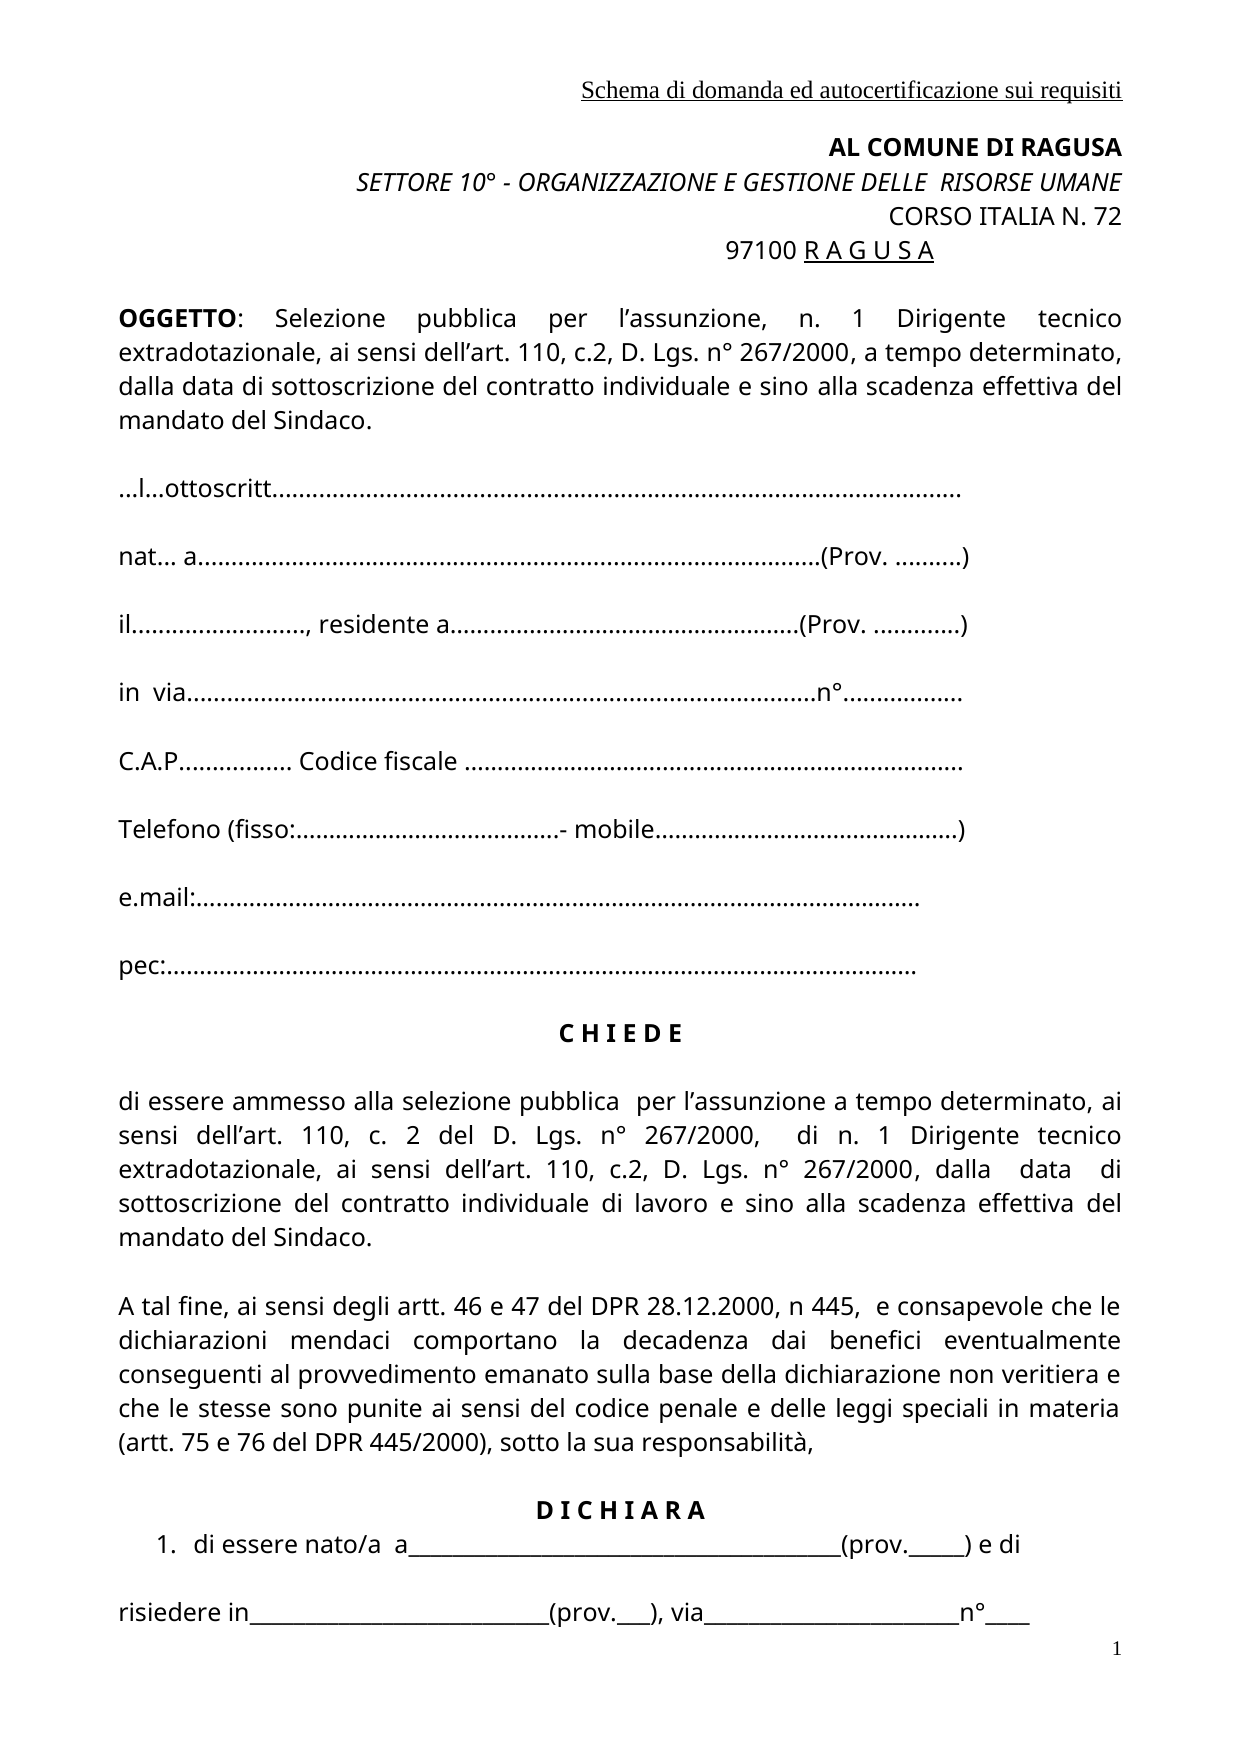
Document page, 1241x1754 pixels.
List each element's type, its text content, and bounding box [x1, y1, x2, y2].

text AL COMUNE DI RAGUSA SETTORE 10° - ORGANIZZAZIONE E GESTIONE DELLE RISORSE UMANE CORSO ITALIA N. 72 [118, 130, 1122, 232]
text e.mail:……………………………………………………………………………………………….. [118, 879, 1122, 913]
text D I C H I A R A [118, 1493, 1122, 1527]
list di essere nato/a a_______________________________________(prov._____) e di [156, 1527, 1122, 1561]
text A tal fine, ai sensi degli artt. 46 e 47 del DPR 28.12.2000, n 445, e consapevole che le dichiarazioni mendaci comportano la decadenza dai benefici eventualmente conseguenti al provvedimento emanato sulla base della dichiarazione non veritiera e che le stesse sono punite ai sensi del codice penale e delle leggi speciali in materia (artt. 75 e 76 del DPR 445/2000), sotto la sua responsabilità, [118, 1288, 1122, 1458]
text di essere ammesso alla selezione pubblica per l’assunzione a tempo determinato, ai sensi dell’art. 110, c. 2 del D. Lgs. n° 267/2000, di n. 1 Dirigente tecnico extradotazionale, ai sensi dell’art. 110, c.2, D. Lgs. n° 267/2000, dalla data di sottoscrizione del contratto individuale di lavoro e sino alla scadenza effettiva del mandato del Sindaco. [118, 1084, 1122, 1254]
text il.........................., residente a……………………………………………..(Prov. .............) [118, 607, 1122, 641]
text Telefono (fisso:………………………………….- mobile……………………………………….) [118, 811, 1122, 845]
text Schema di domanda ed autocertificazione sui requisiti [118, 75, 1122, 104]
text C.A.P................. Codice fiscale ……..………………….............................................. [118, 743, 1122, 777]
text C H I E D E [118, 1016, 1122, 1050]
text OGGETTO: Selezione pubblica per l’assunzione, n. 1 Dirigente tecnico extradotazionale, ai sensi dell’art. 110, c.2, D. Lgs. n° 267/2000, a tempo determinato, dalla data di sottoscrizione del contratto individuale e sino alla scadenza effettiva del mandato del Sindaco. [118, 300, 1122, 437]
text 97100 R A G U S A [118, 232, 1122, 266]
text risiedere in___________________________(prov.___), via_______________________n°____ [118, 1595, 1122, 1629]
text nat... a.............................................................................................(Prov. ..........) [118, 539, 1122, 573]
text ...l…ottoscritt....................................................................................................... [118, 471, 1122, 505]
text in via..............................................................................................n°.................. [118, 675, 1122, 709]
text pec:…………………………………………………………………………………………………… [118, 948, 1122, 982]
